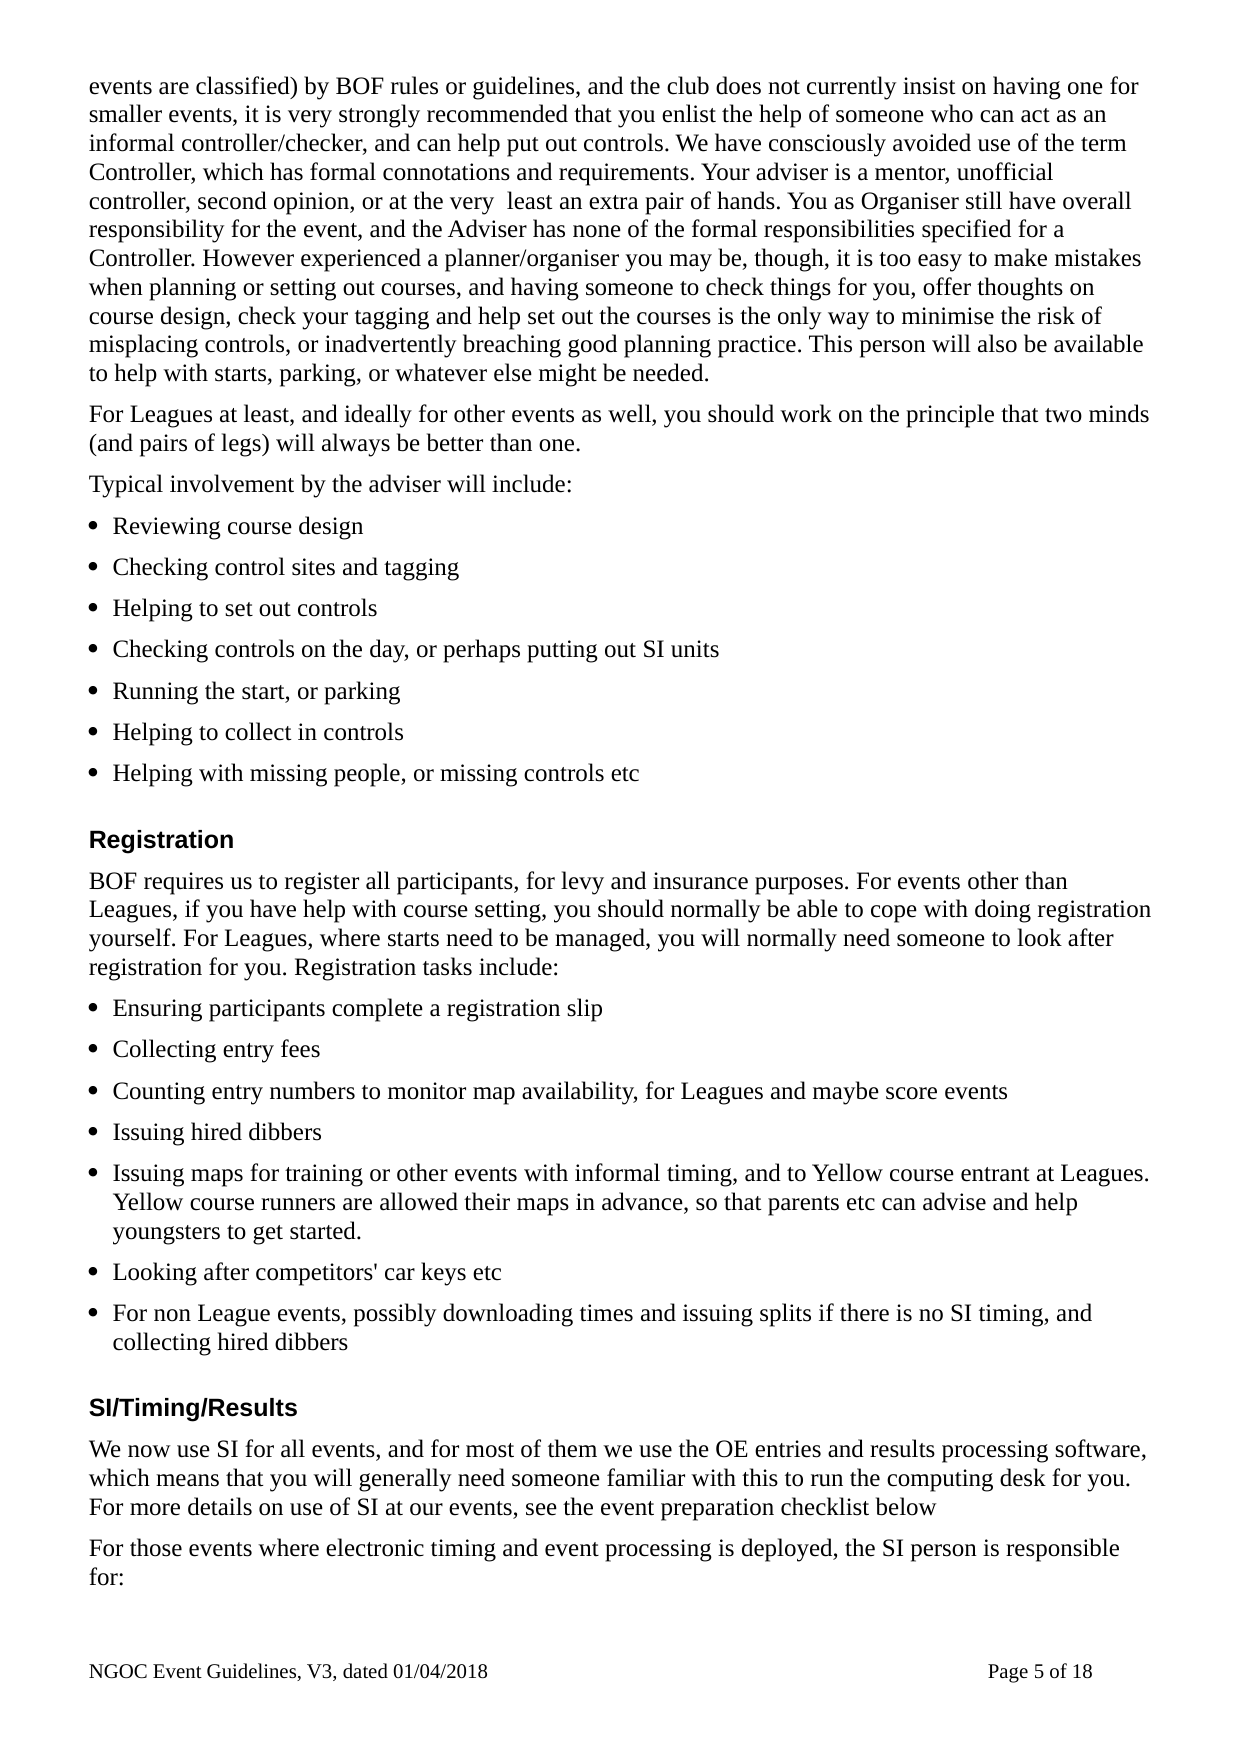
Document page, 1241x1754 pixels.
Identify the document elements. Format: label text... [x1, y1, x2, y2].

list Issuing hired dibbers [88, 1117, 1152, 1146]
list For non League events, possibly downloading times and issuing splits if there is no SI timing, and collecting hired dibbers [88, 1298, 1152, 1356]
list Checking controls on the day, or perhaps putting out SI units [88, 634, 1152, 663]
list Ensuring participants complete a registration slip [88, 993, 1152, 1022]
text For Leagues at least, and ideally for other events as well, you should work on the principle that two minds (and pairs of legs) will always be better than one. [88, 399, 1152, 457]
text BOF requires us to register all participants, for levy and insurance purposes. For events other than Leagues, if you have help with course setting, you should normally be able to cope with doing registration yourself. For Leagues, where starts need to be managed, you will normally need someone to look after registration for you. Registration tasks include: [88, 866, 1152, 981]
list Checking control sites and tagging [88, 552, 1152, 581]
text events are classified) by BOF rules or guidelines, and the club does not currently insist on having one for smaller events, it is very strongly recommended that you enlist the help of someone who can act as an informal controller/checker, and can help put out controls. We have consciously avoided use of the term Controller, which has formal connotations and requirements. Your adviser is a mentor, unofficial controller, second opinion, or at the very least an extra pair of hands. You as Organiser still have overall responsibility for the event, and the Adviser has none of the formal responsibilities specified for a Controller. However experienced a planner/organiser you may be, though, it is too easy to make mistakes when planning or setting out courses, and having someone to check things for you, offer thoughts on course design, check your tagging and help set out the courses is the only way to minimise the risk of misplacing controls, or inadvertently breaching good planning practice. This person will also be available to help with starts, parking, or whatever else might be needed. [88, 71, 1152, 387]
list Helping to collect in controls [88, 717, 1152, 746]
list Reviewing course design [88, 511, 1152, 539]
subtitle SI/Timing/Results [88, 1393, 1152, 1422]
text Typical involvement by the adviser will include: [88, 469, 1152, 498]
list Issuing maps for training or other events with informal timing, and to Yellow course entrant at Leagues. Yellow course runners are allowed their maps in advance, so that parents etc can advise and help youngsters to get started. [88, 1158, 1152, 1244]
subtitle Registration [88, 824, 1152, 853]
list Looking after competitors' car keys etc [88, 1257, 1152, 1286]
text We now use SI for all events, and for most of them we use the OE entries and results processing software, which means that you will generally need someone familiar with this to run the computing desk for you. For more details on use of SI at our events, see the event preparation checklist below [88, 1434, 1152, 1521]
list Helping with missing people, or missing controls etc [88, 758, 1152, 787]
text For those events where electronic timing and event processing is deployed, the SI person is responsible for: [88, 1533, 1152, 1591]
list Collecting entry fees [88, 1034, 1152, 1063]
list Counting entry numbers to monitor map availability, for Leagues and maybe score events [88, 1076, 1152, 1104]
list Helping to set out controls [88, 593, 1152, 622]
list Running the start, or parking [88, 676, 1152, 704]
